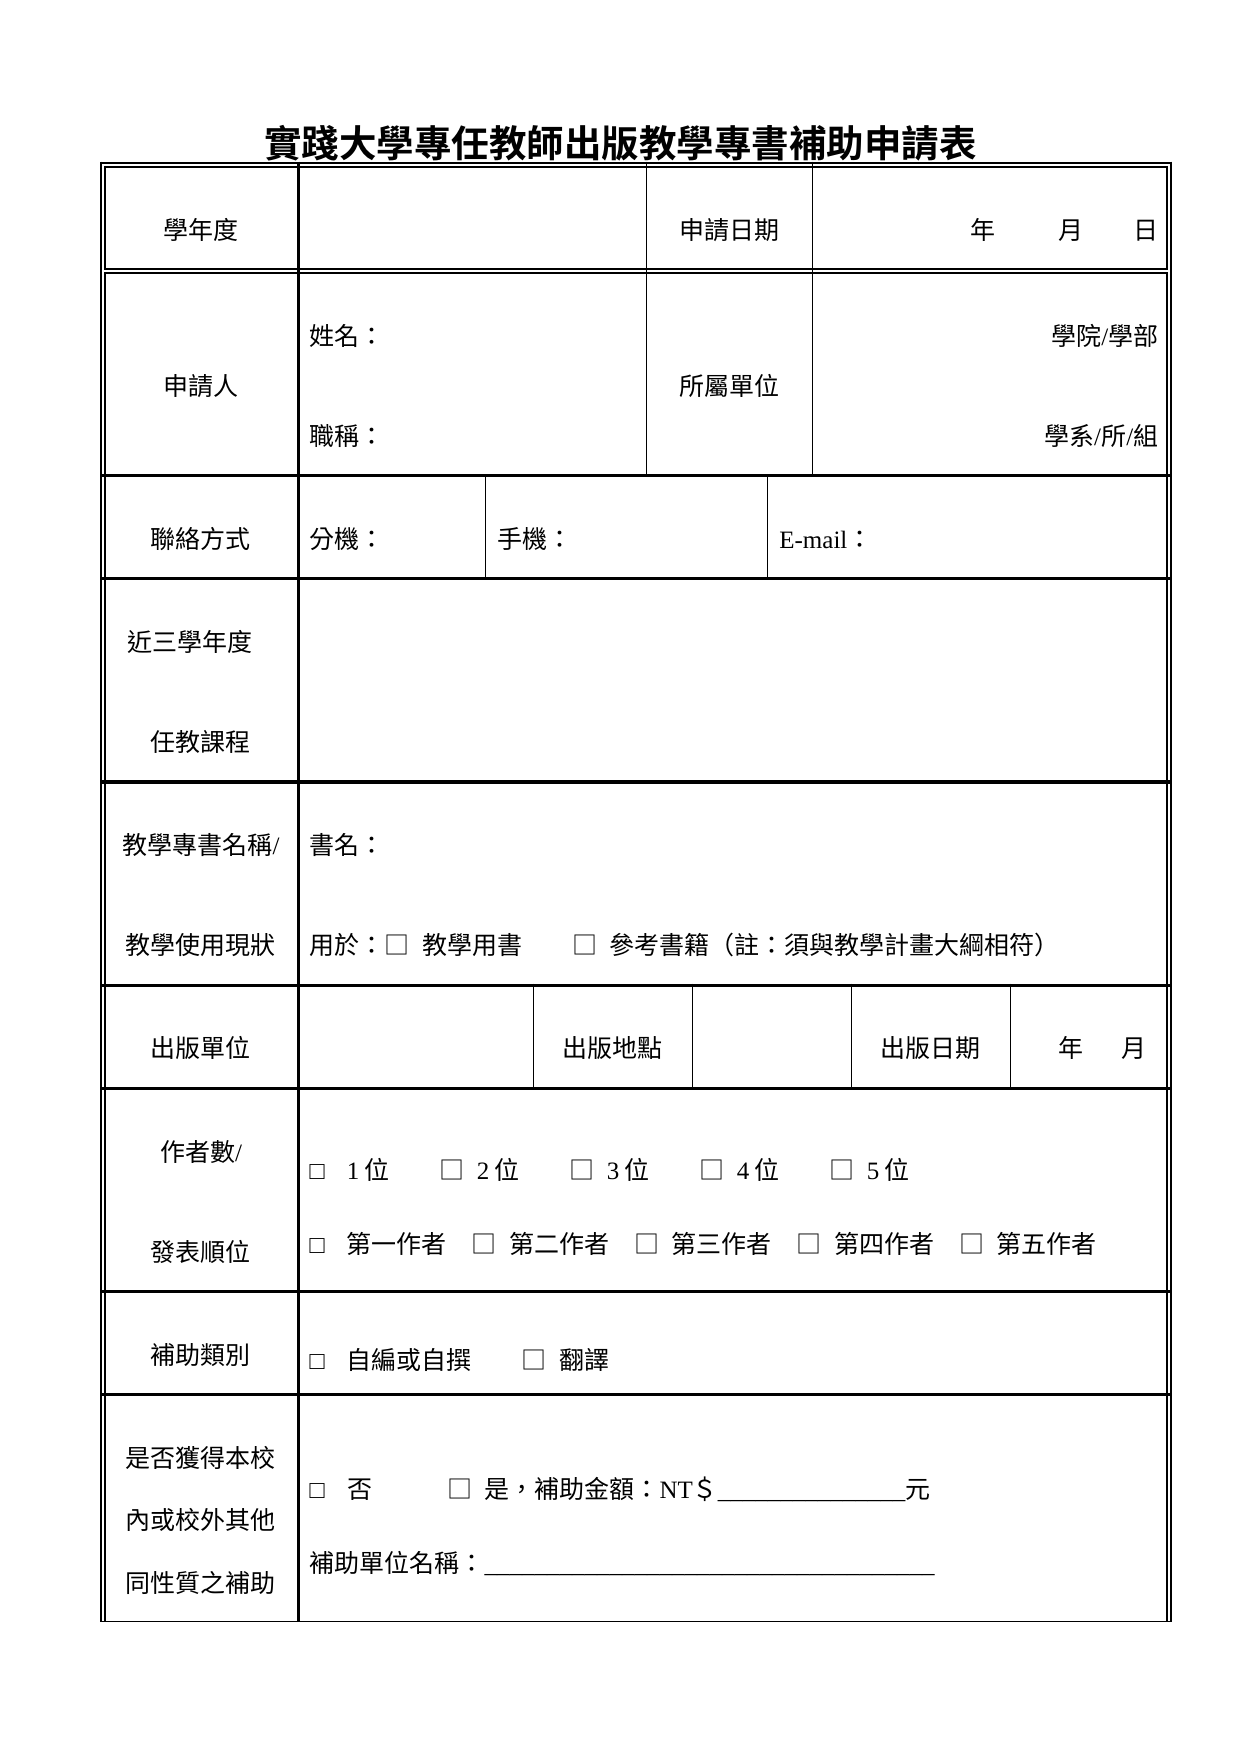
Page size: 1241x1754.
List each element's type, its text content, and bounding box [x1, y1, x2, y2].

table_cell 學院/學部 學系/所/組 [813, 274, 1166, 474]
table_cell 聯絡方式 [106, 477, 297, 577]
table_cell 年 月 [1011, 987, 1166, 1087]
table_cell 作者數/ 發表順位 [106, 1090, 297, 1290]
table_cell 姓名： 職稱： [300, 274, 646, 474]
table_cell 自編或自撰 □ 翻譯 [300, 1293, 1166, 1393]
table_header [300, 168, 646, 268]
text 實踐大學專任教師出版教學專書補助申請表 [118, 99, 1122, 162]
table_cell 近三學年度 任教課程 [106, 580, 297, 780]
table_cell 教學專書名稱/ 教學使用現狀 [106, 784, 297, 983]
table_header 年 月 日 [813, 168, 1166, 268]
table_cell [693, 987, 851, 1087]
table_header 申請日期 [647, 168, 812, 268]
table_cell 否 □ 是，補助金額：NT＄_______________元 補助單位名稱：____________________________________ [300, 1396, 1166, 1621]
table_cell 補助類別 [106, 1293, 297, 1393]
table_cell 是否獲得本校內或校外其他同性質之補助 [106, 1396, 297, 1621]
table_cell 出版單位 [106, 987, 297, 1087]
table_cell 分機： [300, 477, 485, 577]
table_cell 出版日期 [852, 987, 1010, 1087]
table_cell 申請人 [106, 274, 297, 474]
table_cell [300, 987, 533, 1087]
table_cell 書名： 用於：□ 教學用書 □ 參考書籍（註：須與教學計畫大綱相符） [300, 784, 1166, 983]
table_cell 手機： [486, 477, 767, 577]
table_cell 出版地點 [534, 987, 692, 1087]
table_cell E-mail： [768, 477, 1166, 577]
table_cell 1位 □ 2位 □ 3位 □ 4位 □ 5位 第一作者 □ 第二作者 □ 第三作者 □ 第四作者 □ 第五作者 [300, 1090, 1166, 1290]
table_cell [300, 580, 1166, 780]
table_cell 所屬單位 [647, 274, 812, 474]
table_header 學年度 [106, 168, 297, 268]
